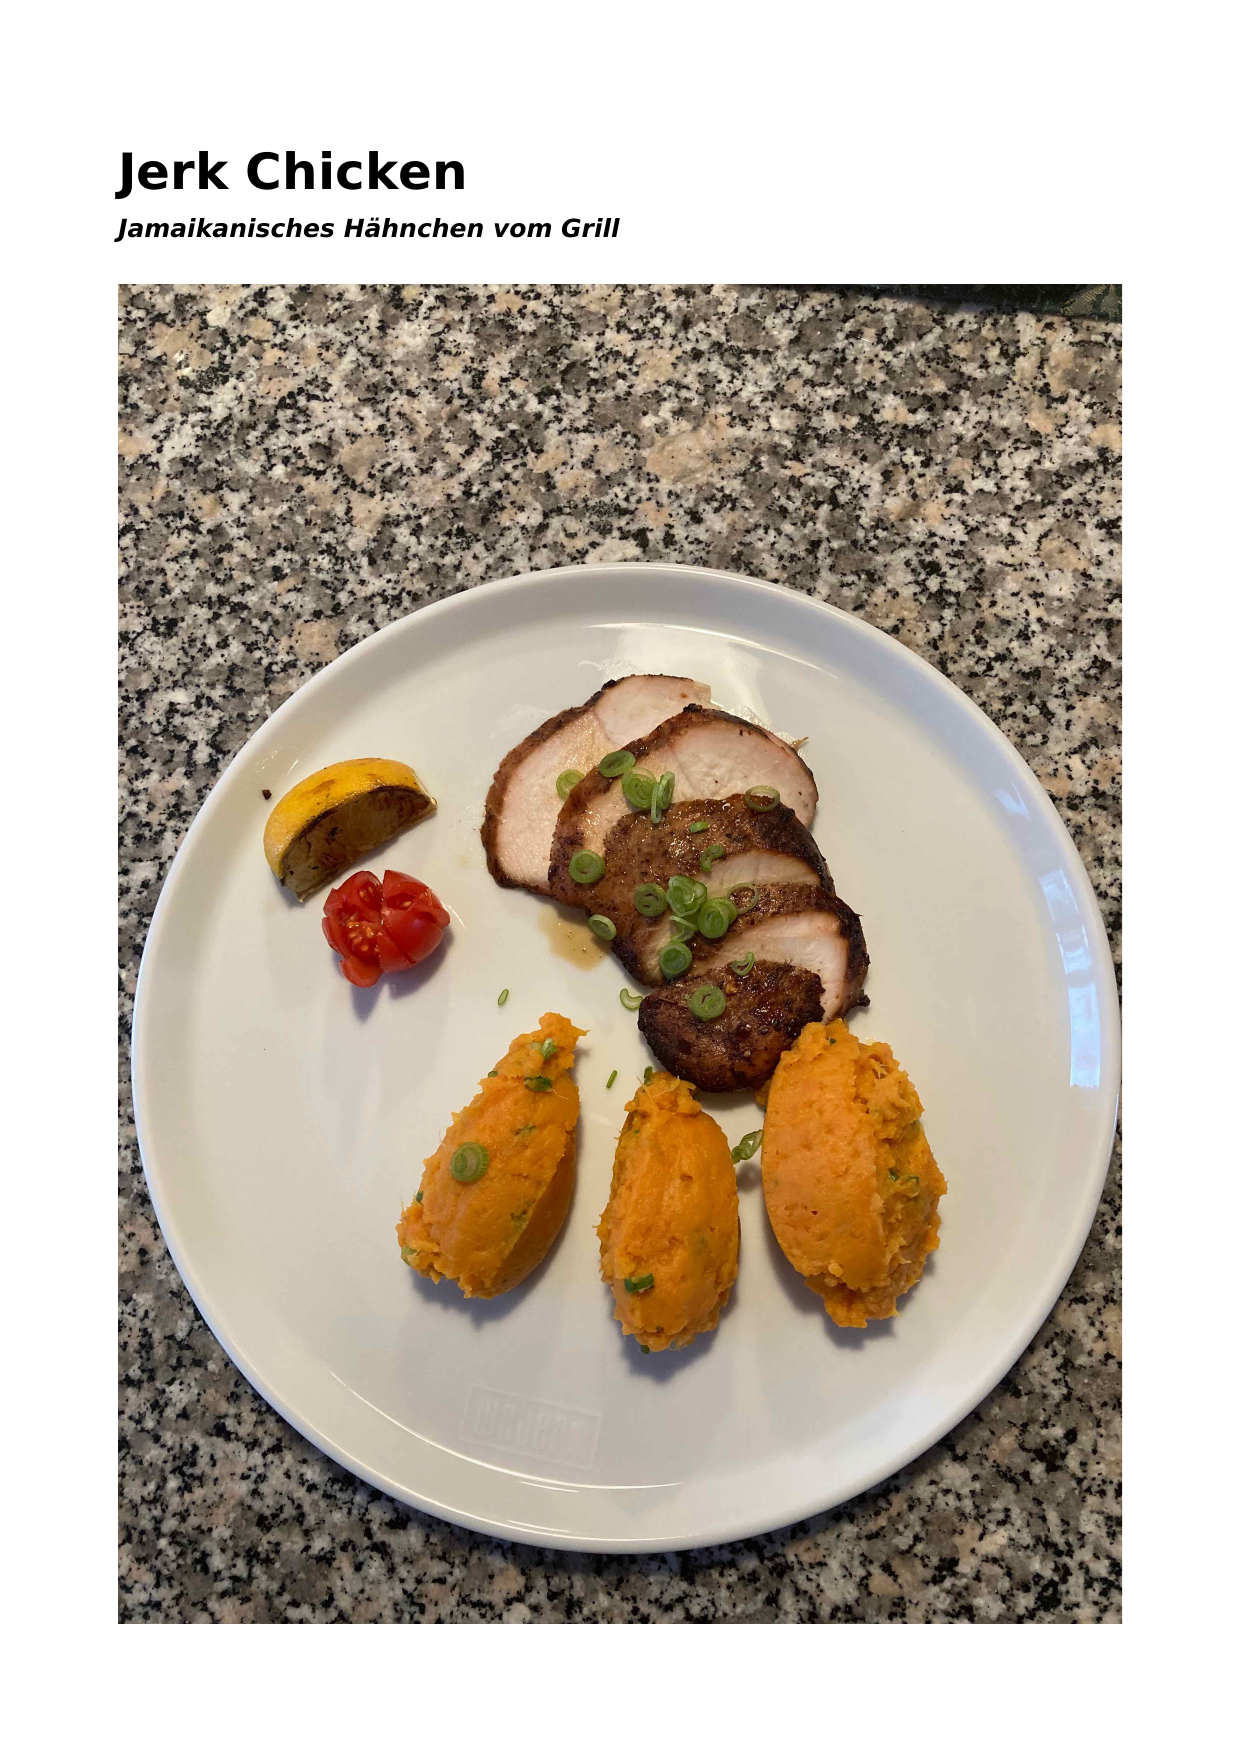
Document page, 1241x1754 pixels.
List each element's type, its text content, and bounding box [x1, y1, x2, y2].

text Jamaikanisches Hähnchen vom Grill [118, 214, 1122, 272]
picture [118, 284, 1123, 1624]
subtitle Jerk Chicken [118, 143, 1122, 201]
